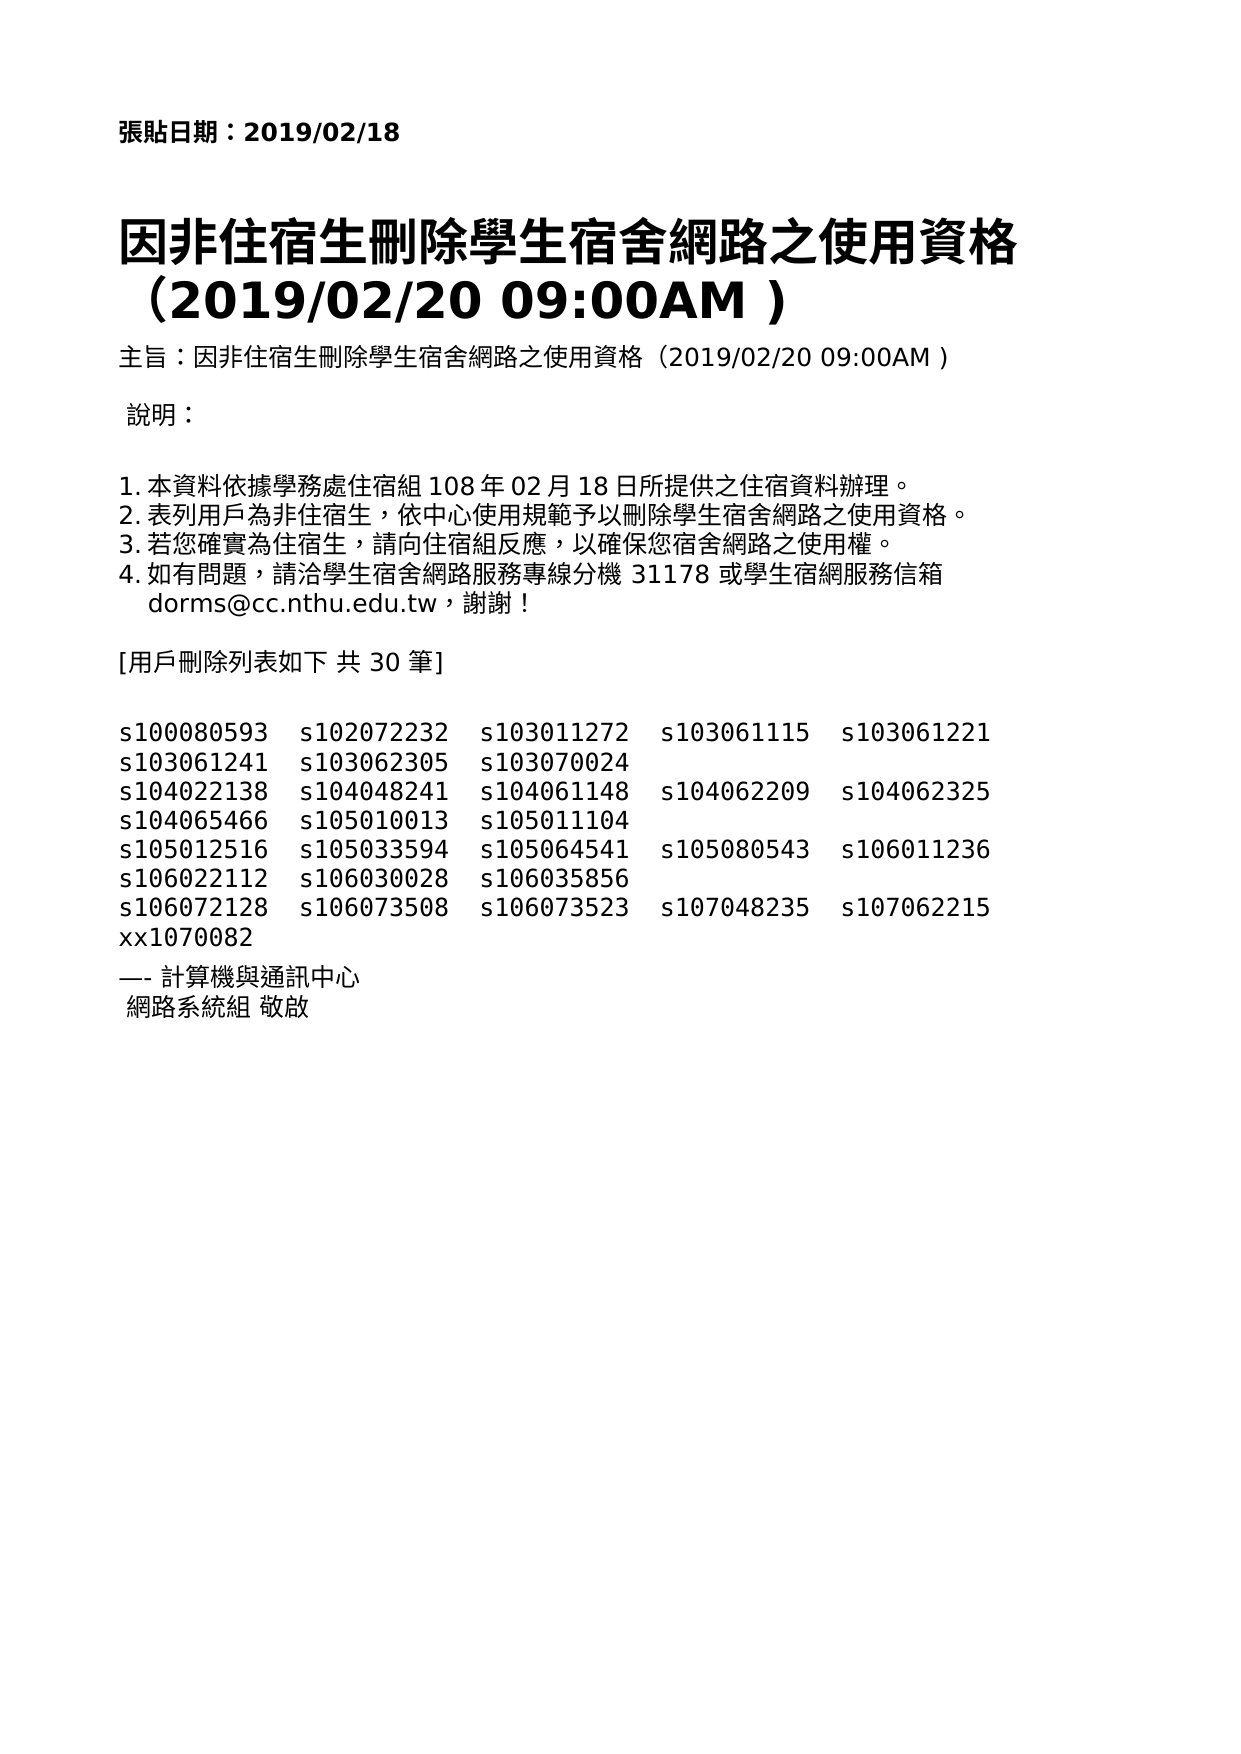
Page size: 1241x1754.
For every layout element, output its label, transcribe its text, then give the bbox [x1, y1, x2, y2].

text [用戶刪除列表如下 共 30 筆] [118, 648, 1122, 706]
text —- 計算機與通訊中心 網路系統組 敬啟 [118, 964, 1122, 1022]
list 如有問題，請洽學生宿舍網路服務專線分機 31178 或學生宿網服務信箱dorms@cc.nthu.edu.tw，謝謝！ [118, 560, 1122, 618]
text s100080593 s102072232 s103011272 s103061115 s103061221 s103061241 s103062305 s103070024 s104022138 s104048241 s104061148 s104062209 s104062325 s104065466 s105010013 s105011104 s105012516 s105033594 s105064541 s105080543 s106011236 s106022112 s106030028 s106035856 s106072128 s106073508 s106073523 s107048235 s107062215 xx1070082 [118, 718, 1122, 952]
subtitle 因非住宿生刪除學生宿舍網路之使用資格（2019/02/20 09:00AM ) [118, 214, 1122, 330]
list 表列用戶為非住宿生，依中心使用規範予以刪除學生宿舍網路之使用資格。 [118, 502, 1122, 531]
text 主旨：因非住宿生刪除學生宿舍網路之使用資格（2019/02/20 09:00AM ) 說明： [118, 343, 1122, 430]
list 若您確實為住宿生，請向住宿組反應，以確保您宿舍網路之使用權。 [118, 531, 1122, 560]
text 張貼日期：2019/02/18 [118, 118, 1122, 176]
list 本資料依據學務處住宿組108年02月18日所提供之住宿資料辦理。 [118, 472, 1122, 502]
